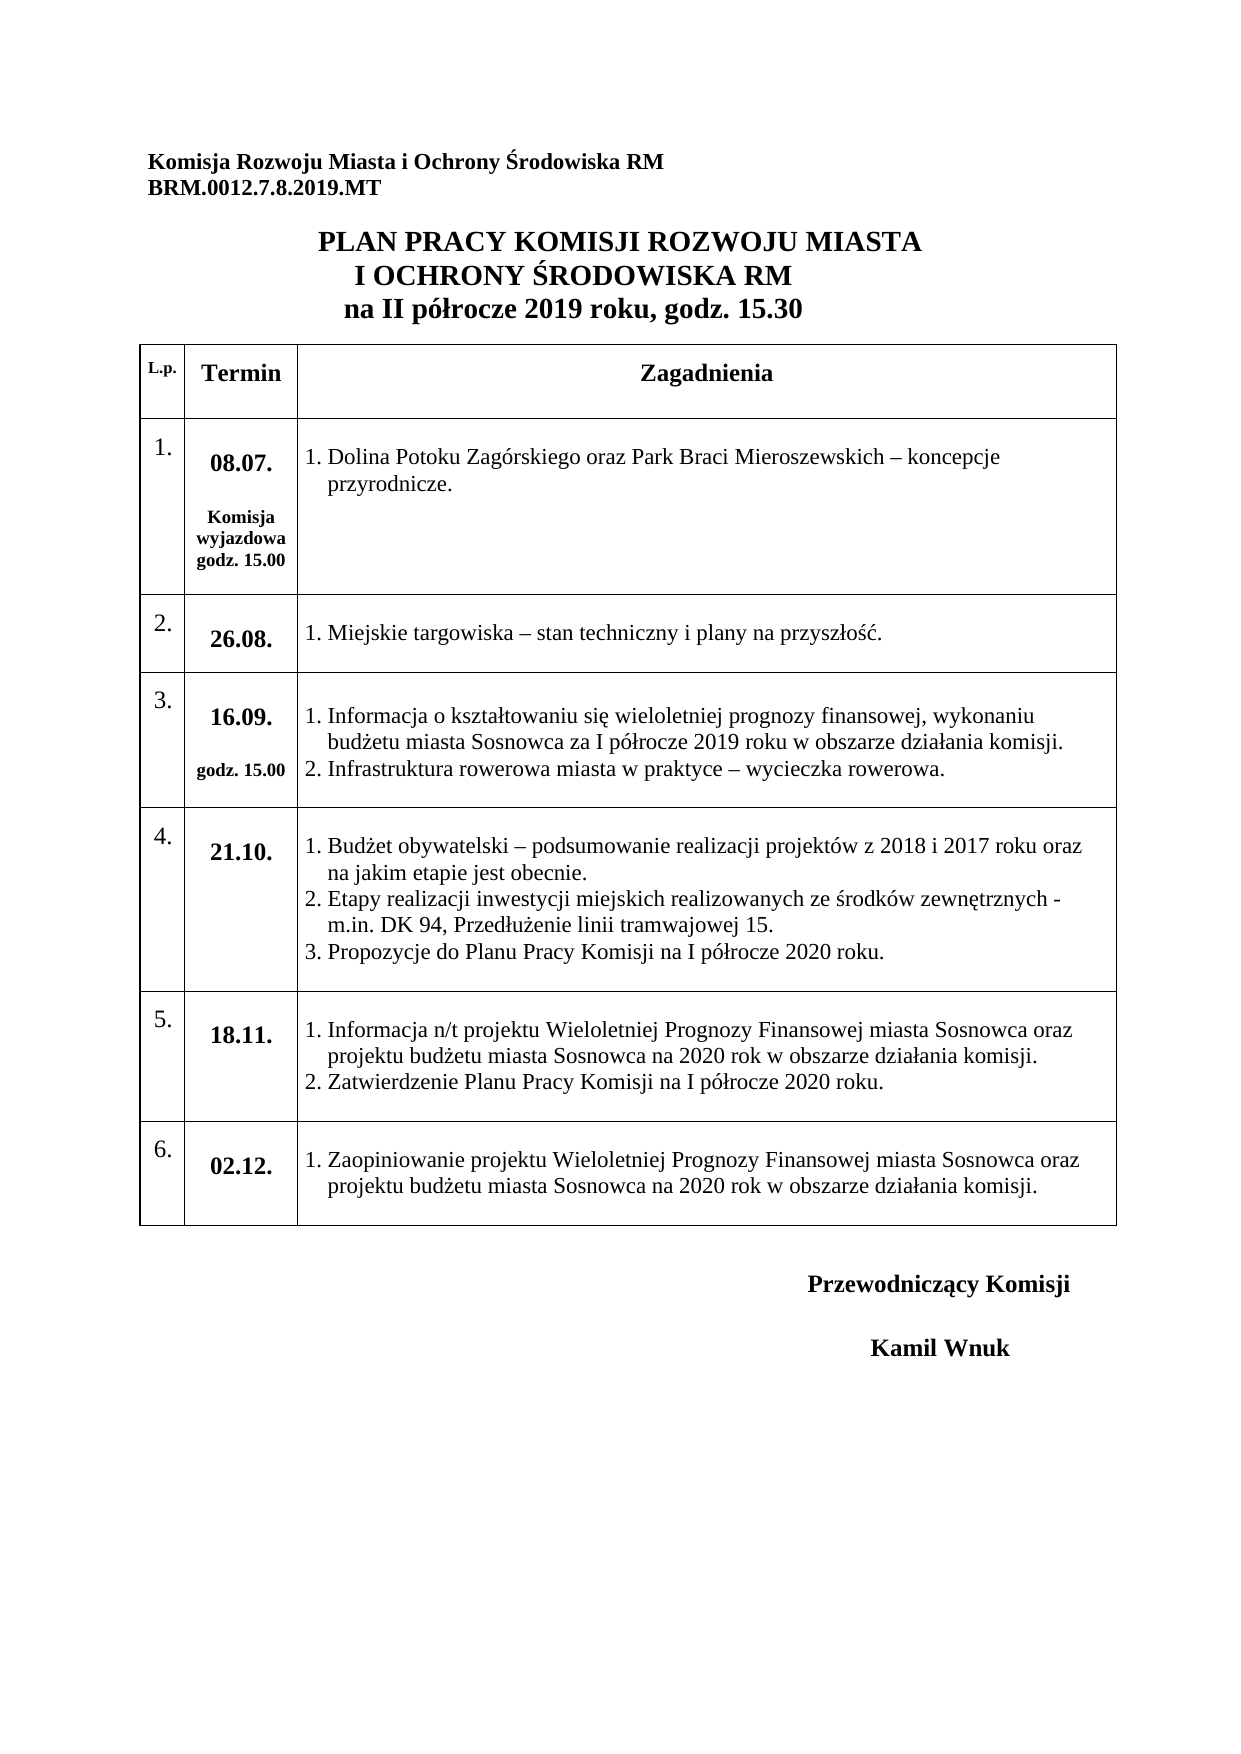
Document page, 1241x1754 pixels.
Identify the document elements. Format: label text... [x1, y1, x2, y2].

table_cell 08.07. Komisja wyjazdowa godz. 15.00 [185, 419, 297, 594]
table_cell 3. [141, 673, 184, 807]
table_header Zagadnienia [298, 345, 1116, 418]
table_cell 6. [141, 1122, 184, 1225]
table_cell 21.10. [185, 808, 297, 991]
table_cell 5. [141, 992, 184, 1121]
table_cell 1. Informacja o kształtowaniu się wieloletniej prognozy finansowej, wykonaniu budżetu miasta Sosnowca za I półrocze 2019 roku w obszarze działania komisji. 2. Infrastruktura rowerowa miasta w praktyce – wycieczka rowerowa. [298, 673, 1116, 807]
table_cell 1. Dolina Potoku Zagórskiego oraz Park Braci Mieroszewskich – koncepcje przyrodnicze. [298, 419, 1116, 594]
subtitle Przewodniczący Komisji [148, 1269, 1092, 1298]
table_cell 02.12. [185, 1122, 297, 1225]
subtitle I OCHRONY ŚRODOWISKA RM [54, 258, 1092, 292]
table_cell 16.09. godz. 15.00 [185, 673, 297, 807]
table_cell 1. Miejskie targowiska – stan techniczny i plany na przyszłość. [298, 595, 1116, 672]
table_cell 1. Informacja n/t projektu Wieloletniej Prognozy Finansowej miasta Sosnowca oraz projektu budżetu miasta Sosnowca na 2020 rok w obszarze działania komisji. 2. Zatwierdzenie Planu Pracy Komisji na I półrocze 2020 roku. [298, 992, 1116, 1121]
table_cell 1. Budżet obywatelski – podsumowanie realizacji projektów z 2018 i 2017 roku oraz na jakim etapie jest obecnie. 2. Etapy realizacji inwestycji miejskich realizowanych ze środków zewnętrznych - m.in. DK 94, Przedłużenie linii tramwajowej 15. 3. Propozycje do Planu Pracy Komisji na I półrocze 2020 roku. [298, 808, 1116, 991]
text Kamil Wnuk [664, 1333, 1092, 1362]
subtitle BRM.0012.7.8.2019.MT [148, 174, 1092, 200]
table_cell 1. Zaopiniowanie projektu Wieloletniej Prognozy Finansowej miasta Sosnowca oraz projektu budżetu miasta Sosnowca na 2020 rok w obszarze działania komisji. [298, 1122, 1116, 1225]
table_cell 26.08. [185, 595, 297, 672]
subtitle Komisja Rozwoju Miasta i Ochrony Środowiska RM [148, 148, 1092, 174]
table_cell 4. [141, 808, 184, 991]
subtitle na II półrocze 2019 roku, godz. 15.30 [54, 292, 1092, 325]
table_header Termin [185, 345, 297, 418]
table_cell 2. [141, 595, 184, 672]
subtitle PLAN PRACY KOMISJI ROZWOJU MIASTA [148, 224, 1092, 258]
table_cell 18.11. [185, 992, 297, 1121]
table_cell 1. [141, 419, 184, 594]
table_header L.p. [141, 345, 184, 418]
